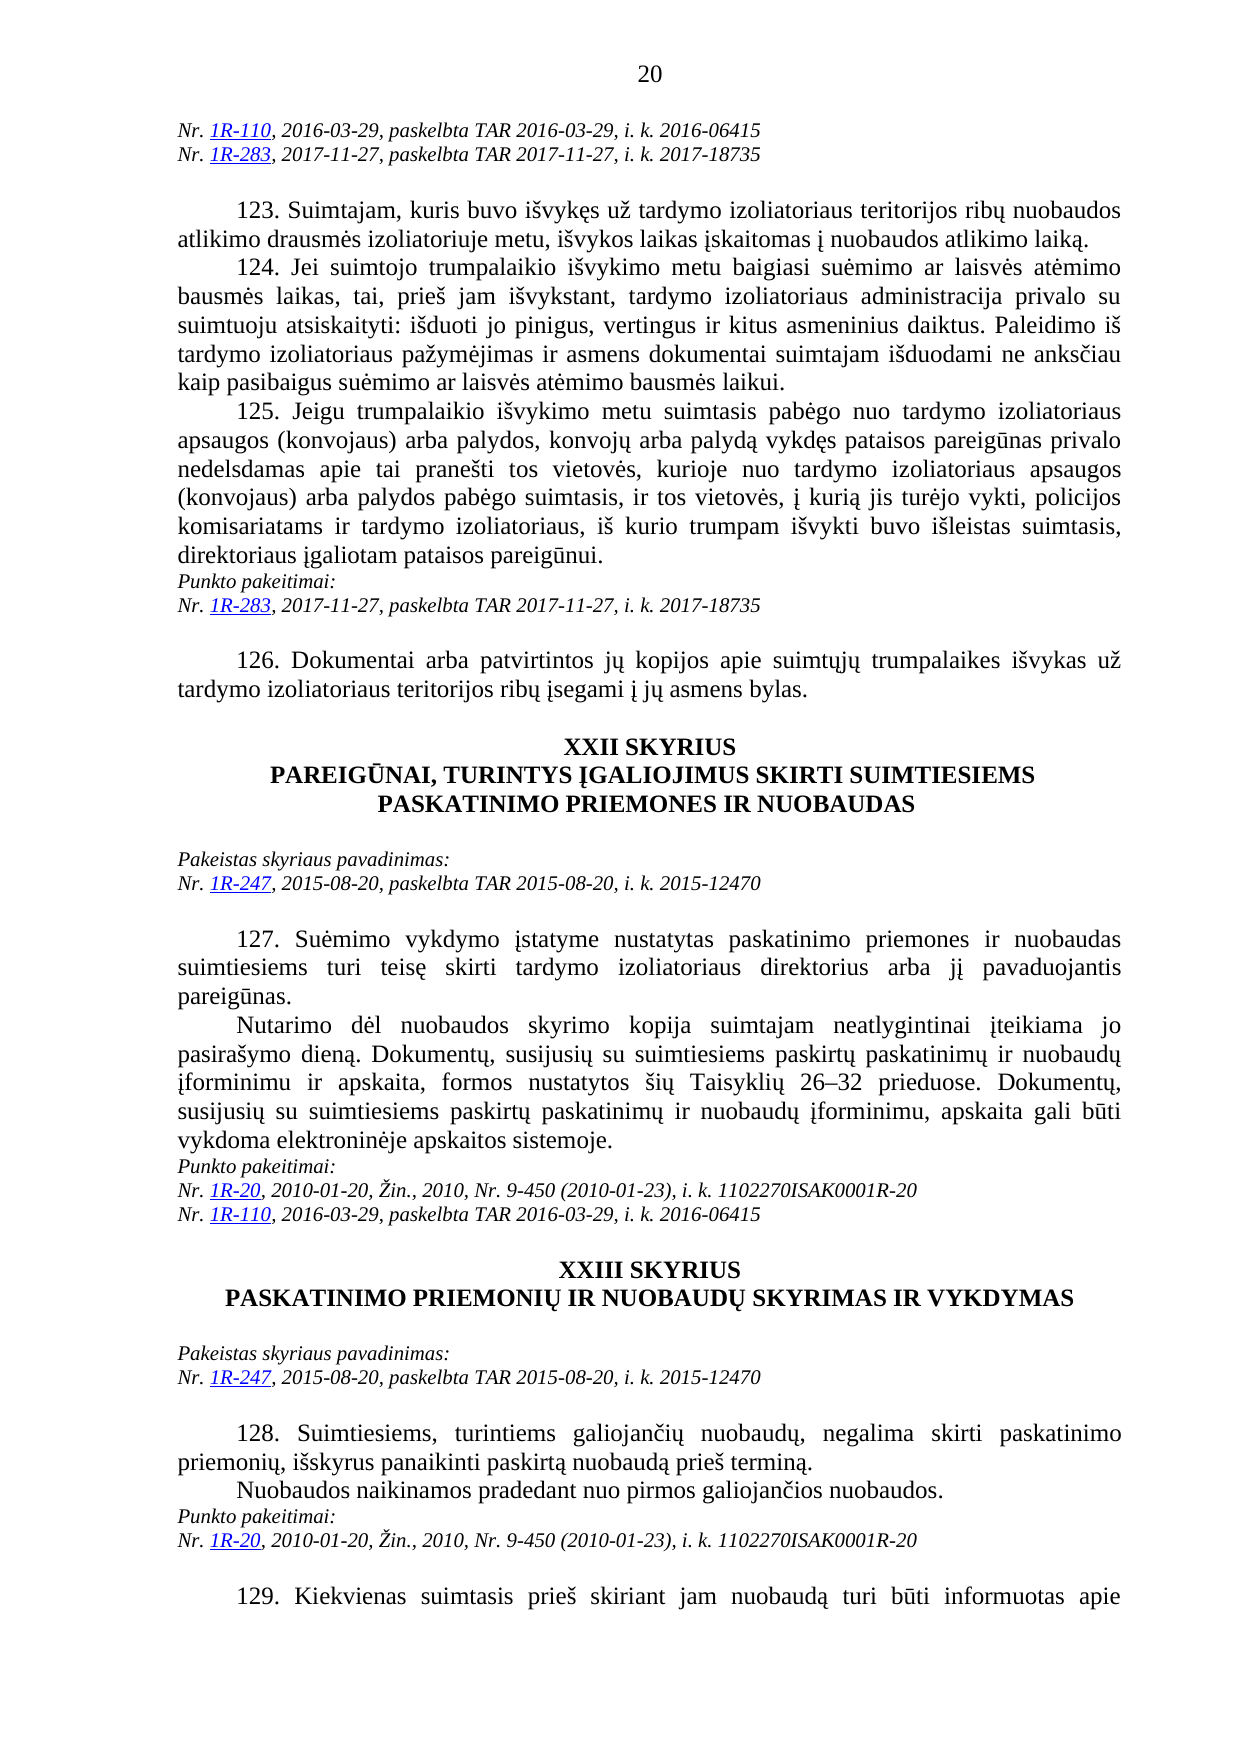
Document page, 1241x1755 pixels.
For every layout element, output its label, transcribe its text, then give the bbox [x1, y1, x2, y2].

text Nutarimo dėl nuobaudos skyrimo kopija suimtajam neatlygintinai įteikiama jo pasirašymo dieną. Dokumentų, susijusių su suimtiesiems paskirtų paskatinimų ir nuobaudų įforminimu ir apskaita, formos nustatytos šių Taisyklių 26–32 prieduose. Dokumentų, susijusių su suimtiesiems paskirtų paskatinimų ir nuobaudų įforminimu, apskaita gali būti vykdoma elektroninėje apskaitos sistemoje. [177, 1010, 1122, 1154]
text 124. Jei suimtojo trumpalaikio išvykimo metu baigiasi suėmimo ar laisvės atėmimo bausmės laikas, tai, prieš jam išvykstant, tardymo izoliatoriaus administracija privalo su suimtuoju atsiskaityti: išduoti jo pinigus, vertingus ir kitus asmeninius daiktus. Paleidimo iš tardymo izoliatoriaus pažymėjimas ir asmens dokumentai suimtajam išduodami ne anksčiau kaip pasibaigus suėmimo ar laisvės atėmimo bausmės laikui. [177, 252, 1122, 396]
text Punkto pakeitimai: [177, 569, 1122, 593]
text Punkto pakeitimai: [177, 1504, 1122, 1528]
text XXII SKYRIUS [177, 732, 1122, 761]
text Nr. 1R-247, 2015-08-20, paskelbta TAR 2015-08-20, i. k. 2015-12470 [177, 871, 1122, 895]
text 128. Suimtiesiems, turintiems galiojančių nuobaudų, negalima skirti paskatinimo priemonių, išskyrus panaikinti paskirtą nuobaudą prieš terminą. [177, 1418, 1122, 1475]
text Nr. 1R-20, 2010-01-20, Žin., 2010, Nr. 9-450 (2010-01-23), i. k. 1102270ISAK0001R-20 [177, 1528, 1122, 1552]
text 129. Kiekvienas suimtasis prieš skiriant jam nuobaudą turi būti informuotas apie [177, 1581, 1122, 1610]
text Nr. 1R-247, 2015-08-20, paskelbta TAR 2015-08-20, i. k. 2015-12470 [177, 1365, 1122, 1389]
text Pakeistas skyriaus pavadinimas: [177, 1341, 1122, 1365]
text PAREIGŪNAI, TURINTYS ĮGALIOJIMUS SKIRTI SUIMTIESIEMS PASKATINIMO PRIEMONES IR NUOBAUDAS [177, 761, 1122, 818]
text PASKATINIMO PRIEMONIŲ IR NUOBAUDŲ SKYRIMAS IR VYKDYMAS [177, 1283, 1122, 1312]
text 125. Jeigu trumpalaikio išvykimo metu suimtasis pabėgo nuo tardymo izoliatoriaus apsaugos (konvojaus) arba palydos, konvojų arba palydą vykdęs pataisos pareigūnas privalo nedelsdamas apie tai pranešti tos vietovės, kurioje nuo tardymo izoliatoriaus apsaugos (konvojaus) arba palydos pabėgo suimtasis, ir tos vietovės, į kurią jis turėjo vykti, policijos komisariatams ir tardymo izoliatoriaus, iš kurio trumpam išvykti buvo išleistas suimtasis, direktoriaus įgaliotam pataisos pareigūnui. [177, 396, 1122, 569]
text Nr. 1R-283, 2017-11-27, paskelbta TAR 2017-11-27, i. k. 2017-18735 [177, 142, 1122, 166]
text XXIII SKYRIUS [177, 1255, 1122, 1283]
text Nuobaudos naikinamos pradedant nuo pirmos galiojančios nuobaudos. [177, 1475, 1122, 1504]
text Nr. 1R-110, 2016-03-29, paskelbta TAR 2016-03-29, i. k. 2016-06415 [177, 1202, 1122, 1226]
text Punkto pakeitimai: [177, 1154, 1122, 1178]
text 126. Dokumentai arba patvirtintos jų kopijos apie suimtųjų trumpalaikes išvykas už tardymo izoliatoriaus teritorijos ribų įsegami į jų asmens bylas. [177, 646, 1122, 703]
text 123. Suimtajam, kuris buvo išvykęs už tardymo izoliatoriaus teritorijos ribų nuobaudos atlikimo drausmės izoliatoriuje metu, išvykos laikas įskaitomas į nuobaudos atlikimo laiką. [177, 195, 1122, 252]
text 127. Suėmimo vykdymo įstatyme nustatytas paskatinimo priemones ir nuobaudas suimtiesiems turi teisę skirti tardymo izoliatoriaus direktorius arba jį pavaduojantis pareigūnas. [177, 924, 1122, 1010]
text Pakeistas skyriaus pavadinimas: [177, 847, 1122, 871]
text Nr. 1R-20, 2010-01-20, Žin., 2010, Nr. 9-450 (2010-01-23), i. k. 1102270ISAK0001R-20 [177, 1178, 1122, 1202]
text Nr. 1R-110, 2016-03-29, paskelbta TAR 2016-03-29, i. k. 2016-06415 [177, 118, 1122, 142]
text Nr. 1R-283, 2017-11-27, paskelbta TAR 2017-11-27, i. k. 2017-18735 [177, 593, 1122, 617]
